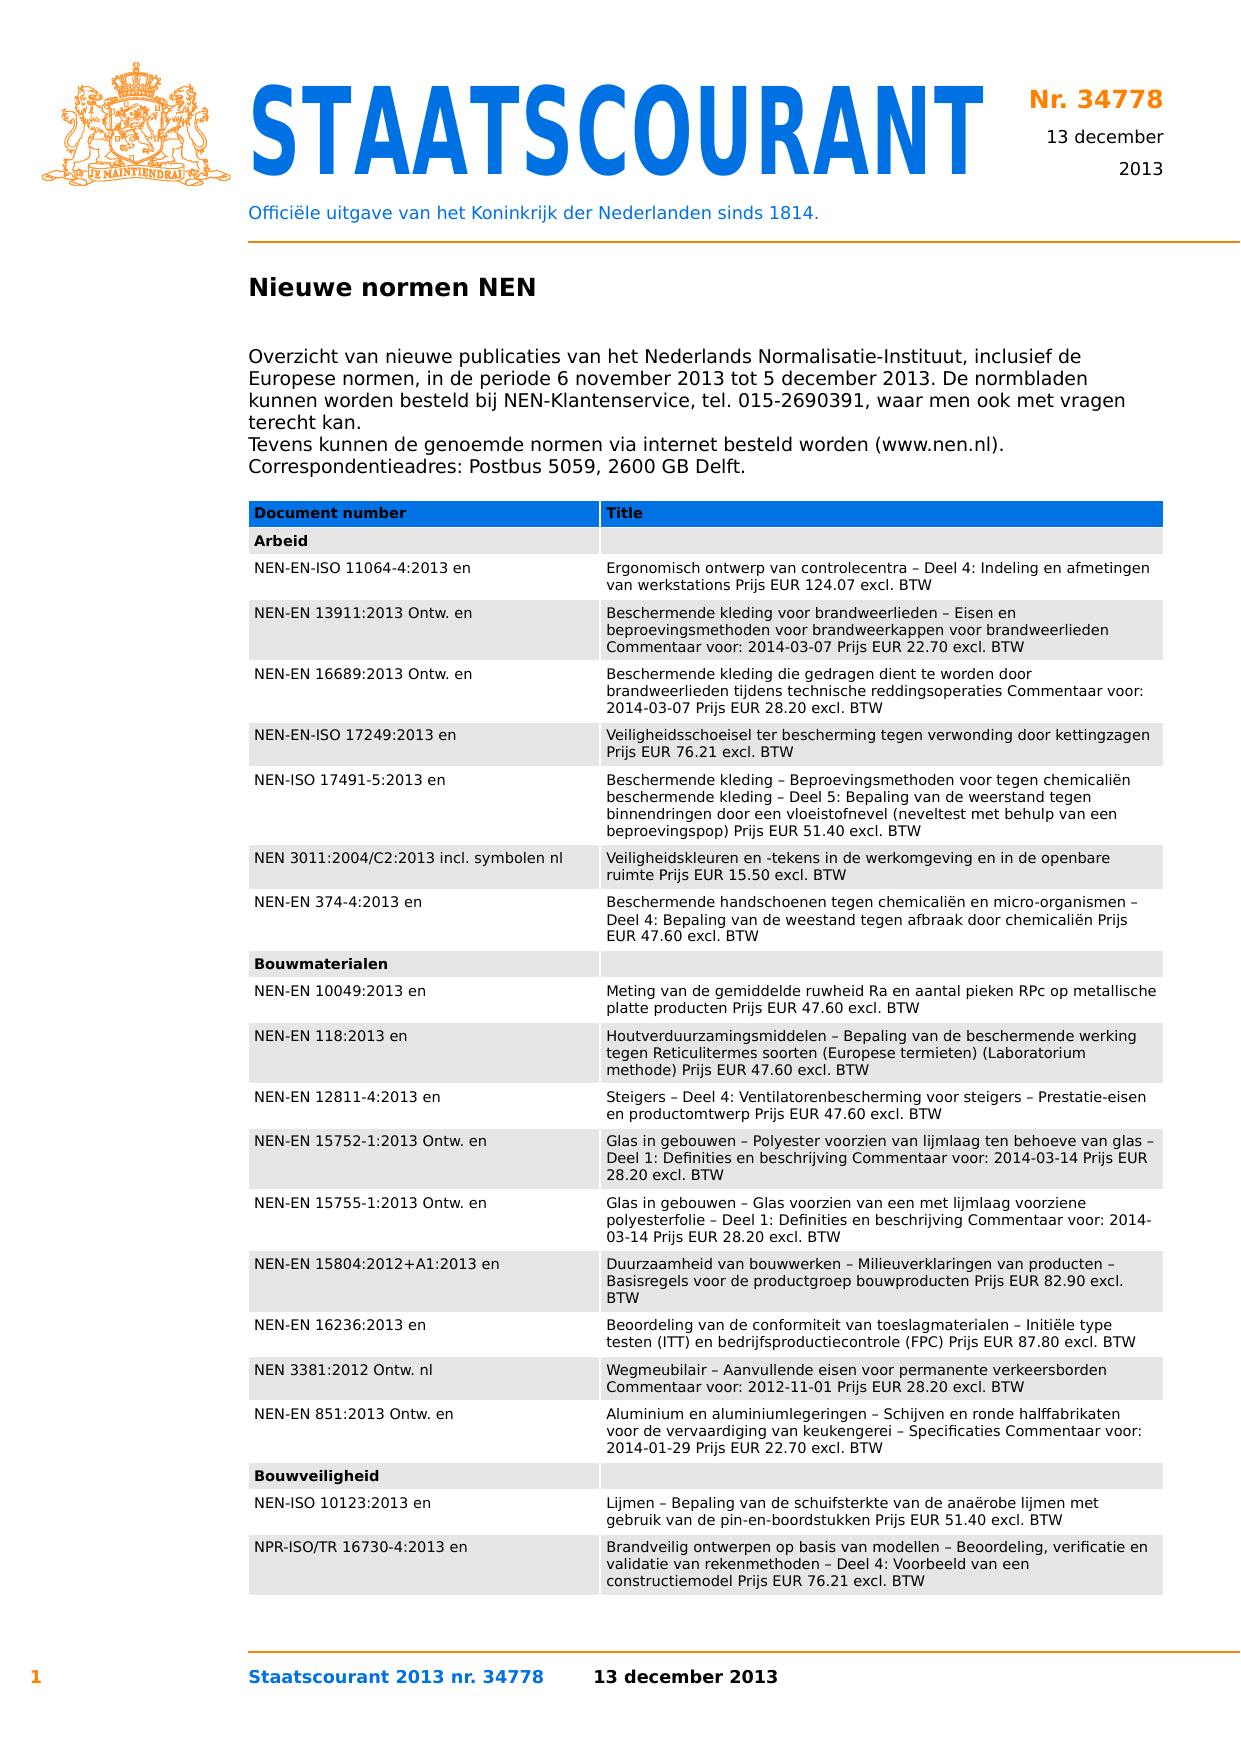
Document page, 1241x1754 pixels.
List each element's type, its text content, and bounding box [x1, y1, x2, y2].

table_cell Beoordeling van de conformiteit van toeslagmaterialen – Initiële type testen (ITT) en bedrijfsproductiecontrole (FPC) Prijs EUR 87.80 excl. BTW [601, 1313, 1163, 1356]
table_cell Bouwmaterialen [249, 951, 599, 977]
table_cell NEN-EN 15752-1:2013 Ontw. en [249, 1129, 599, 1189]
table_header Nr. 34778 [998, 62, 1240, 121]
table_cell Bouwveiligheid [249, 1463, 599, 1489]
table_cell NEN-ISO 10123:2013 en [249, 1490, 599, 1533]
table_cell [601, 1463, 1163, 1489]
table_cell [601, 528, 1163, 554]
table_cell NEN-EN 12811-4:2013 en [249, 1084, 599, 1127]
table_cell Wegmeubilair – Aanvullende eisen voor permanente verkeersborden Commentaar voor: 2012-11-01 Prijs EUR 28.20 excl. BTW [601, 1357, 1163, 1400]
table_cell 2013 [998, 153, 1240, 203]
table_cell NEN-EN 15804:2012+A1:2013 en [249, 1251, 599, 1312]
table_cell Ergonomisch ontwerp van controlecentra – Deel 4: Indeling en afmetingen van werkstations Prijs EUR 124.07 excl. BTW [601, 556, 1163, 599]
table_cell NEN-EN 16689:2013 Ontw. en [249, 661, 599, 722]
table_cell NEN-EN-ISO 11064-4:2013 en [249, 556, 599, 599]
table_cell NEN 3011:2004/C2:2013 incl. symbolen nl [249, 845, 599, 889]
table_cell Beschermende handschoenen tegen chemicaliën en micro-organismen – Deel 4: Bepaling van de weestand tegen afbraak door chemicaliën Prijs EUR 47.60 excl. BTW [601, 890, 1163, 950]
table_cell Officiële uitgave van het Koninkrijk der Nederlanden sinds 1814. [248, 203, 1240, 241]
table_header Title [601, 501, 1163, 527]
table_cell Veiligheidsschoeisel ter bescherming tegen verwonding door kettingzagen Prijs EUR 76.21 excl. BTW [601, 723, 1163, 766]
table_cell Brandveilig ontwerpen op basis van modellen – Beoordeling, verificatie en validatie van rekenmethoden – Deel 4: Voorbeeld van een constructiemodel Prijs EUR 76.21 excl. BTW [601, 1535, 1163, 1595]
table_cell NEN 3381:2012 Ontw. nl [249, 1357, 599, 1400]
table_cell NEN-EN 13911:2013 Ontw. en [249, 600, 599, 660]
table_header STAATSCOURANT [248, 62, 998, 203]
table_cell NEN-EN 374-4:2013 en [249, 890, 599, 950]
table_cell NEN-EN-ISO 17249:2013 en [249, 723, 599, 766]
subtitle Nieuwe normen NEN [248, 273, 1163, 302]
table_cell Glas in gebouwen – Glas voorzien van een met lijmlaag voorziene polyesterfolie – Deel 1: Definities en beschrijving Commentaar voor: 2014-03-14 Prijs EUR 28.20 excl. BTW [601, 1190, 1163, 1250]
table_cell Beschermende kleding die gedragen dient te worden door brandweerlieden tijdens technische reddingsoperaties Commentaar voor: 2014-03-07 Prijs EUR 28.20 excl. BTW [601, 661, 1163, 722]
table_cell 13 december [998, 121, 1240, 153]
table_cell NEN-EN 10049:2013 en [249, 979, 599, 1022]
table_cell Aluminium en aluminiumlegeringen – Schijven en ronde halffabrikaten voor de vervaardiging van keukengerei – Specificaties Commentaar voor: 2014-01-29 Prijs EUR 22.70 excl. BTW [601, 1401, 1163, 1462]
table_cell Houtverduurzamingsmiddelen – Bepaling van de beschermende werking tegen Reticulitermes soorten (Europese termieten) (Laboratorium methode) Prijs EUR 47.60 excl. BTW [601, 1023, 1163, 1083]
picture [41, 62, 231, 186]
table_cell Beschermende kleding – Beproevingsmethoden voor tegen chemicaliën beschermende kleding – Deel 5: Bepaling van de weerstand tegen binnendringen door een vloeistofnevel (neveltest met behulp van een beproevingspop) Prijs EUR 51.40 excl. BTW [601, 767, 1163, 844]
table_cell Lijmen – Bepaling van de schuifsterkte van de anaërobe lijmen met gebruik van de pin-en-boordstukken Prijs EUR 51.40 excl. BTW [601, 1490, 1163, 1533]
text Correspondentieadres: Postbus 5059, 2600 GB Delft. [248, 456, 1163, 478]
table_cell NEN-EN 15755-1:2013 Ontw. en [249, 1190, 599, 1250]
table_cell Duurzaamheid van bouwwerken – Milieuverklaringen van producten – Basisregels voor de productgroep bouwproducten Prijs EUR 82.90 excl. BTW [601, 1251, 1163, 1312]
table_cell NEN-EN 118:2013 en [249, 1023, 599, 1083]
table_cell Veiligheidskleuren en -tekens in de werkomgeving en in de openbare ruimte Prijs EUR 15.50 excl. BTW [601, 845, 1163, 889]
table_header [25, 62, 248, 241]
table_cell NEN-ISO 17491-5:2013 en [249, 767, 599, 844]
table_cell NEN-EN 851:2013 Ontw. en [249, 1401, 599, 1462]
table_cell Meting van de gemiddelde ruwheid Ra en aantal pieken RPc op metallische platte producten Prijs EUR 47.60 excl. BTW [601, 979, 1163, 1022]
table_cell Steigers – Deel 4: Ventilatorenbescherming voor steigers – Prestatie-eisen en productomtwerp Prijs EUR 47.60 excl. BTW [601, 1084, 1163, 1127]
text Tevens kunnen de genoemde normen via internet besteld worden (www.nen.nl). [248, 434, 1163, 456]
table_cell Glas in gebouwen – Polyester voorzien van lijmlaag ten behoeve van glas – Deel 1: Definities en beschrijving Commentaar voor: 2014-03-14 Prijs EUR 28.20 excl. BTW [601, 1129, 1163, 1189]
table_cell NEN-EN 16236:2013 en [249, 1313, 599, 1356]
table_cell NPR-ISO/TR 16730-4:2013 en [249, 1535, 599, 1595]
text Overzicht van nieuwe publicaties van het Nederlands Normalisatie-Instituut, inclusief de Europese normen, in de periode 6 november 2013 tot 5 december 2013. De normbladen kunnen worden besteld bij NEN-Klantenservice, tel. 015-2690391, waar men ook met vragen terecht kan. [248, 346, 1163, 434]
table_cell Beschermende kleding voor brandweerlieden – Eisen en beproevingsmethoden voor brandweerkappen voor brandweerlieden Commentaar voor: 2014-03-07 Prijs EUR 22.70 excl. BTW [601, 600, 1163, 660]
table_header Document number [249, 501, 599, 527]
table_cell Arbeid [249, 528, 599, 554]
table_cell [601, 951, 1163, 977]
